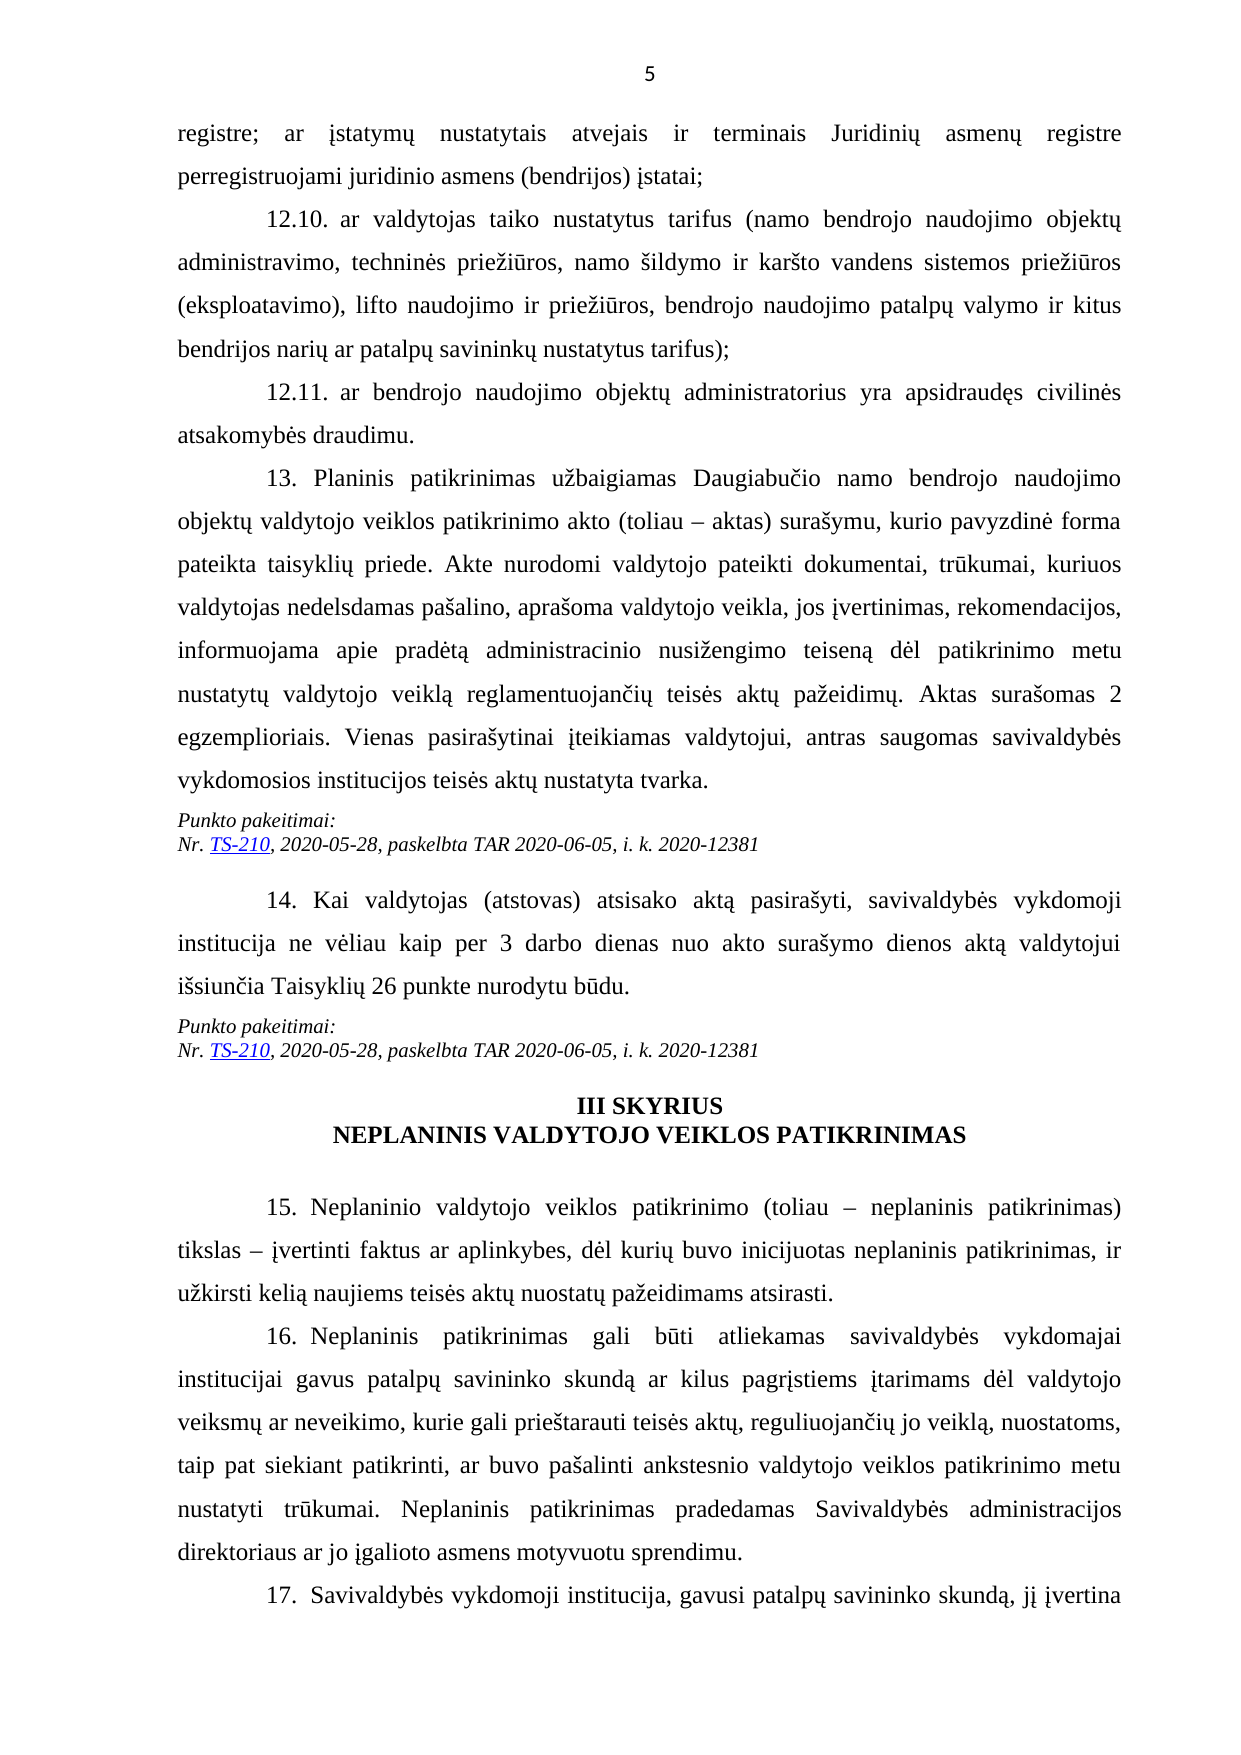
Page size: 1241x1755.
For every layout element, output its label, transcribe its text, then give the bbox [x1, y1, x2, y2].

text Nr. TS-210, 2020-05-28, paskelbta TAR 2020-06-05, i. k. 2020-12381 [177, 1038, 1122, 1062]
text NEPLANINIS VALDYTOJO VEIKLOS PATIKRINIMAS [177, 1120, 1122, 1149]
text 15. Neplaninio valdytojo veiklos patikrinimo (toliau – neplaninis patikrinimas) tikslas – įvertinti faktus ar aplinkybes, dėl kurių buvo inicijuotas neplaninis patikrinimas, ir užkirsti kelią naujiems teisės aktų nuostatų pažeidimams atsirasti. [177, 1192, 1122, 1307]
text 16. Neplaninis patikrinimas gali būti atliekamas savivaldybės vykdomajai institucijai gavus patalpų savininko skundą ar kilus pagrįstiems įtarimams dėl valdytojo veiksmų ar neveikimo, kurie gali prieštarauti teisės aktų, reguliuojančių jo veiklą, nuostatoms, taip pat siekiant patikrinti, ar buvo pašalinti ankstesnio valdytojo veiklos patikrinimo metu nustatyti trūkumai. Neplaninis patikrinimas pradedamas Savivaldybės administracijos direktoriaus ar jo įgalioto asmens motyvuotu sprendimu. [177, 1321, 1122, 1566]
text 14. Kai valdytojas (atstovas) atsisako aktą pasirašyti, savivaldybės vykdomoji institucija ne vėliau kaip per 3 darbo dienas nuo akto surašymo dienos aktą valdytojui išsiunčia Taisyklių 26 punkte nurodytu būdu. [177, 885, 1122, 1000]
text 13. Planinis patikrinimas užbaigiamas Daugiabučio namo bendrojo naudojimo objektų valdytojo veiklos patikrinimo akto (toliau – aktas) surašymu, kurio pavyzdinė forma pateikta taisyklių priede. Akte nurodomi valdytojo pateikti dokumentai, trūkumai, kuriuos valdytojas nedelsdamas pašalino, aprašoma valdytojo veikla, jos įvertinimas, rekomendacijos, informuojama apie pradėtą administracinio nusižengimo teiseną dėl patikrinimo metu nustatytų valdytojo veiklą reglamentuojančių teisės aktų pažeidimų. Aktas surašomas 2 egzemplioriais. Vienas pasirašytinai įteikiamas valdytojui, antras saugomas savivaldybės vykdomosios institucijos teisės aktų nustatyta tvarka. [177, 463, 1122, 794]
text registre; ar įstatymų nustatytais atvejais ir terminais Juridinių asmenų registre perregistruojami juridinio asmens (bendrijos) įstatai; [177, 118, 1122, 190]
text 17. Savivaldybės vykdomoji institucija, gavusi patalpų savininko skundą, jį įvertina [177, 1580, 1122, 1609]
text Punkto pakeitimai: [177, 808, 1122, 832]
text 12.11. ar bendrojo naudojimo objektų administratorius yra apsidraudęs civilinės atsakomybės draudimu. [177, 377, 1122, 449]
text Punkto pakeitimai: [177, 1014, 1122, 1038]
text Nr. TS-210, 2020-05-28, paskelbta TAR 2020-06-05, i. k. 2020-12381 [177, 832, 1122, 856]
text III SKYRIUS [177, 1091, 1122, 1120]
text 12.10. ar valdytojas taiko nustatytus tarifus (namo bendrojo naudojimo objektų administravimo, techninės priežiūros, namo šildymo ir karšto vandens sistemos priežiūros (eksploatavimo), lifto naudojimo ir priežiūros, bendrojo naudojimo patalpų valymo ir kitus bendrijos narių ar patalpų savininkų nustatytus tarifus); [177, 204, 1122, 362]
